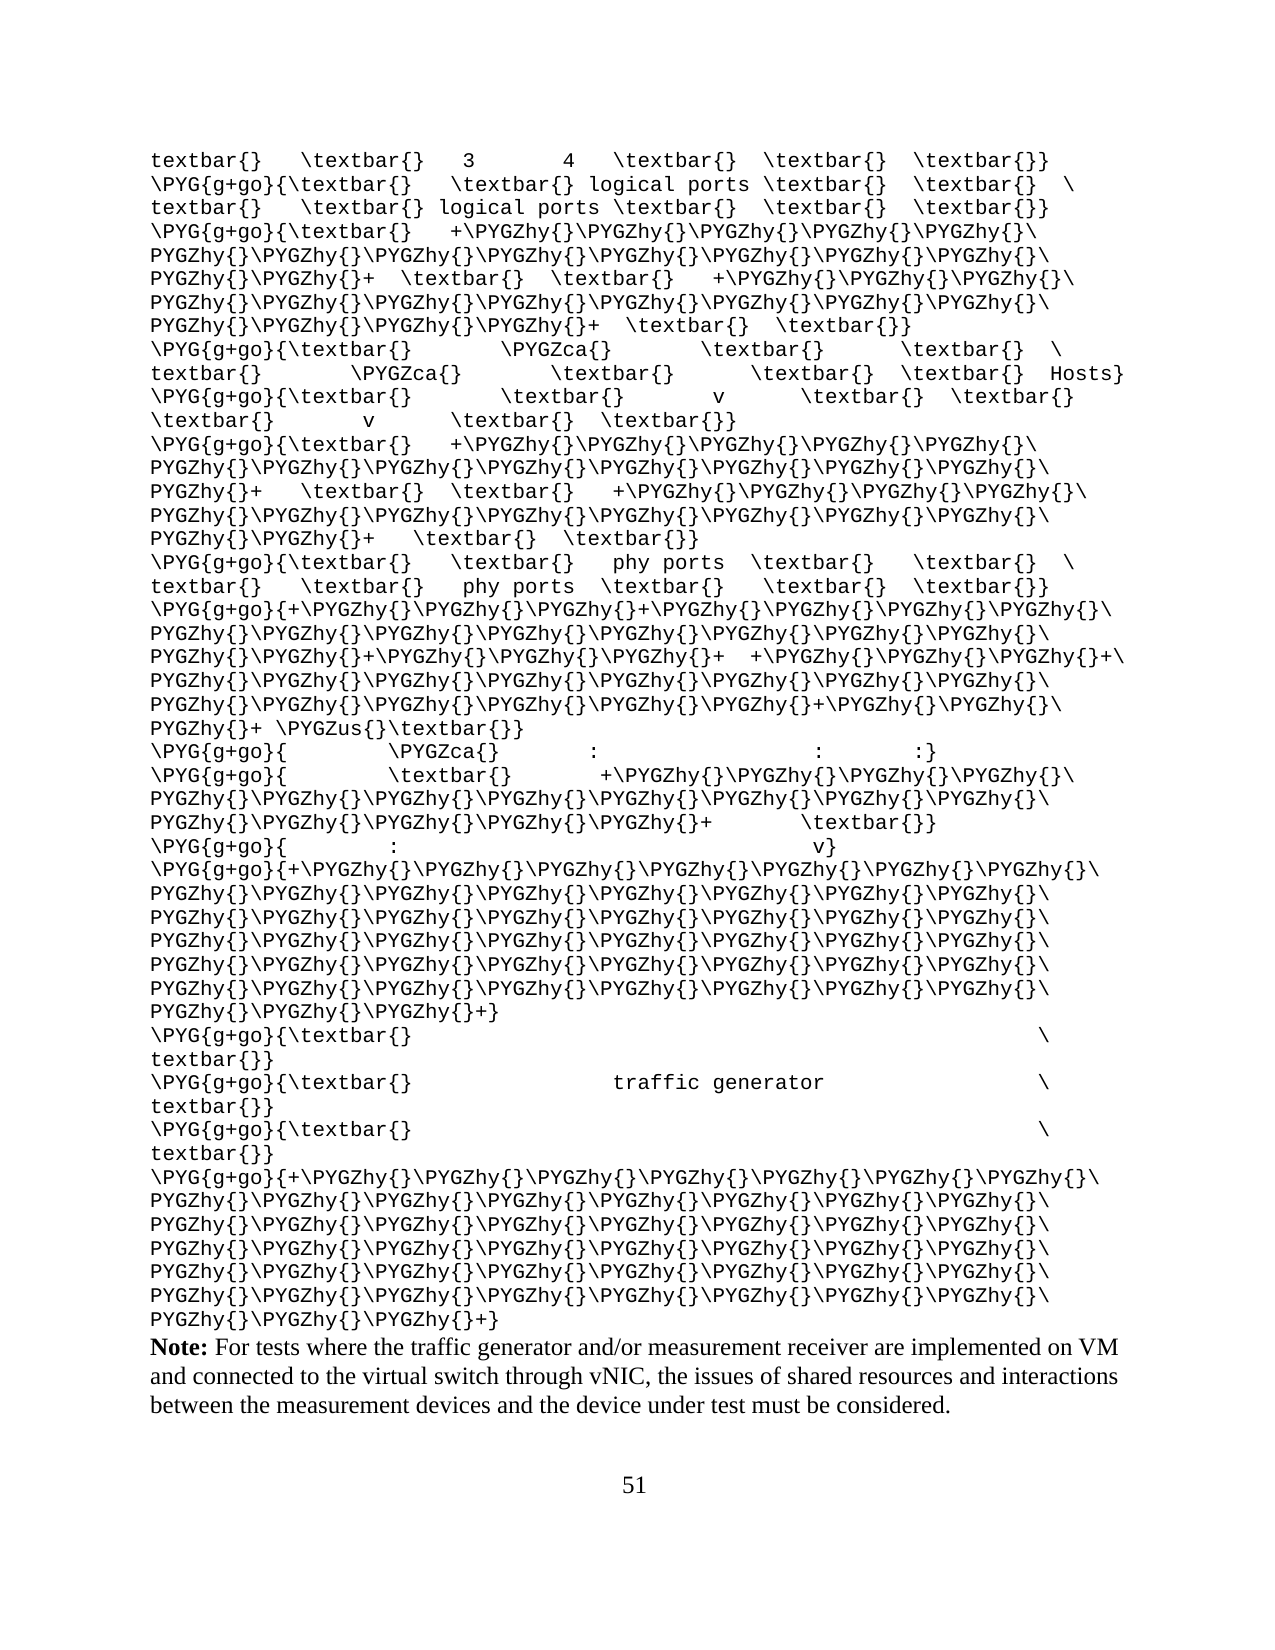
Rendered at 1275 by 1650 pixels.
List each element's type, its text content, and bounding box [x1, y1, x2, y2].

text \PYG{g+go}{\textbar{} \textbar{}} [150, 1119, 1125, 1167]
text \PYG{g+go}{ \PYGZca{} : : :} [150, 741, 1125, 765]
text \PYG{g+go}{\textbar{} \textbar{}} [150, 1025, 1125, 1072]
text \PYG{g+go}{ : v} [150, 836, 1125, 859]
text \PYG{g+go}{\textbar{} +\PYGZhy{}\PYGZhy{}\PYGZhy{}\PYGZhy{}\PYGZhy{}\PYGZhy{}\PYGZhy{}\PYGZhy{}\PYGZhy{}\PYGZhy{}\PYGZhy{}\PYGZhy{}\PYGZhy{}\PYGZhy{}\PYGZhy{}+ \textbar{} \textbar{} +\PYGZhy{}\PYGZhy{}\PYGZhy{}\PYGZhy{}\PYGZhy{}\PYGZhy{}\PYGZhy{}\PYGZhy{}\PYGZhy{}\PYGZhy{}\PYGZhy{}\PYGZhy{}\PYGZhy{}\PYGZhy{}\PYGZhy{}+ \textbar{} \textbar{}} [150, 221, 1125, 339]
text Note: For tests where the traffic generator and/or measurement receiver are implemented on VM and connected to the virtual switch through vNIC, the issues of shared resources and interactions between the measurement devices and the device under test must be considered. [150, 1332, 1125, 1418]
text \PYG{g+go}{+\PYGZhy{}\PYGZhy{}\PYGZhy{}\PYGZhy{}\PYGZhy{}\PYGZhy{}\PYGZhy{}\PYGZhy{}\PYGZhy{}\PYGZhy{}\PYGZhy{}\PYGZhy{}\PYGZhy{}\PYGZhy{}\PYGZhy{}\PYGZhy{}\PYGZhy{}\PYGZhy{}\PYGZhy{}\PYGZhy{}\PYGZhy{}\PYGZhy{}\PYGZhy{}\PYGZhy{}\PYGZhy{}\PYGZhy{}\PYGZhy{}\PYGZhy{}\PYGZhy{}\PYGZhy{}\PYGZhy{}\PYGZhy{}\PYGZhy{}\PYGZhy{}\PYGZhy{}\PYGZhy{}\PYGZhy{}\PYGZhy{}\PYGZhy{}\PYGZhy{}\PYGZhy{}\PYGZhy{}\PYGZhy{}\PYGZhy{}\PYGZhy{}\PYGZhy{}\PYGZhy{}\PYGZhy{}\PYGZhy{}\PYGZhy{}+} [150, 859, 1125, 1025]
text \PYG{g+go}{\textbar{} traffic generator \textbar{}} [150, 1072, 1125, 1119]
text \PYG{g+go}{+\PYGZhy{}\PYGZhy{}\PYGZhy{}\PYGZhy{}\PYGZhy{}\PYGZhy{}\PYGZhy{}\PYGZhy{}\PYGZhy{}\PYGZhy{}\PYGZhy{}\PYGZhy{}\PYGZhy{}\PYGZhy{}\PYGZhy{}\PYGZhy{}\PYGZhy{}\PYGZhy{}\PYGZhy{}\PYGZhy{}\PYGZhy{}\PYGZhy{}\PYGZhy{}\PYGZhy{}\PYGZhy{}\PYGZhy{}\PYGZhy{}\PYGZhy{}\PYGZhy{}\PYGZhy{}\PYGZhy{}\PYGZhy{}\PYGZhy{}\PYGZhy{}\PYGZhy{}\PYGZhy{}\PYGZhy{}\PYGZhy{}\PYGZhy{}\PYGZhy{}\PYGZhy{}\PYGZhy{}\PYGZhy{}\PYGZhy{}\PYGZhy{}\PYGZhy{}\PYGZhy{}\PYGZhy{}\PYGZhy{}\PYGZhy{}+} [150, 1167, 1125, 1332]
text \PYG{g+go}{\textbar{} \textbar{} phy ports \textbar{} \textbar{} \textbar{} \textbar{} phy ports \textbar{} \textbar{} \textbar{}} [150, 552, 1125, 599]
text \PYG{g+go}{ \textbar{} +\PYGZhy{}\PYGZhy{}\PYGZhy{}\PYGZhy{}\PYGZhy{}\PYGZhy{}\PYGZhy{}\PYGZhy{}\PYGZhy{}\PYGZhy{}\PYGZhy{}\PYGZhy{}\PYGZhy{}\PYGZhy{}\PYGZhy{}\PYGZhy{}\PYGZhy{}+ \textbar{}} [150, 765, 1125, 836]
text \PYG{g+go}{\textbar{} +\PYGZhy{}\PYGZhy{}\PYGZhy{}\PYGZhy{}\PYGZhy{}\PYGZhy{}\PYGZhy{}\PYGZhy{}\PYGZhy{}\PYGZhy{}\PYGZhy{}\PYGZhy{}\PYGZhy{}\PYGZhy{}+ \textbar{} \textbar{} +\PYGZhy{}\PYGZhy{}\PYGZhy{}\PYGZhy{}\PYGZhy{}\PYGZhy{}\PYGZhy{}\PYGZhy{}\PYGZhy{}\PYGZhy{}\PYGZhy{}\PYGZhy{}\PYGZhy{}\PYGZhy{}+ \textbar{} \textbar{}} [150, 434, 1125, 552]
text \PYG{g+go}{\textbar{} \PYGZca{} \textbar{} \textbar{} \textbar{} \PYGZca{} \textbar{} \textbar{} \textbar{} Hosts} [150, 339, 1125, 386]
text textbar{} \textbar{} 3 4 \textbar{} \textbar{} \textbar{}} [150, 150, 1125, 174]
text \PYG{g+go}{+\PYGZhy{}\PYGZhy{}\PYGZhy{}+\PYGZhy{}\PYGZhy{}\PYGZhy{}\PYGZhy{}\PYGZhy{}\PYGZhy{}\PYGZhy{}\PYGZhy{}\PYGZhy{}\PYGZhy{}\PYGZhy{}\PYGZhy{}\PYGZhy{}\PYGZhy{}+\PYGZhy{}\PYGZhy{}\PYGZhy{}+ +\PYGZhy{}\PYGZhy{}\PYGZhy{}+\PYGZhy{}\PYGZhy{}\PYGZhy{}\PYGZhy{}\PYGZhy{}\PYGZhy{}\PYGZhy{}\PYGZhy{}\PYGZhy{}\PYGZhy{}\PYGZhy{}\PYGZhy{}\PYGZhy{}\PYGZhy{}+\PYGZhy{}\PYGZhy{}\PYGZhy{}+ \PYGZus{}\textbar{}} [150, 599, 1125, 741]
text \PYG{g+go}{\textbar{} \textbar{} v \textbar{} \textbar{} \textbar{} v \textbar{} \textbar{}} [150, 386, 1125, 434]
text \PYG{g+go}{\textbar{} \textbar{} logical ports \textbar{} \textbar{} \textbar{} \textbar{} logical ports \textbar{} \textbar{} \textbar{}} [150, 174, 1125, 221]
